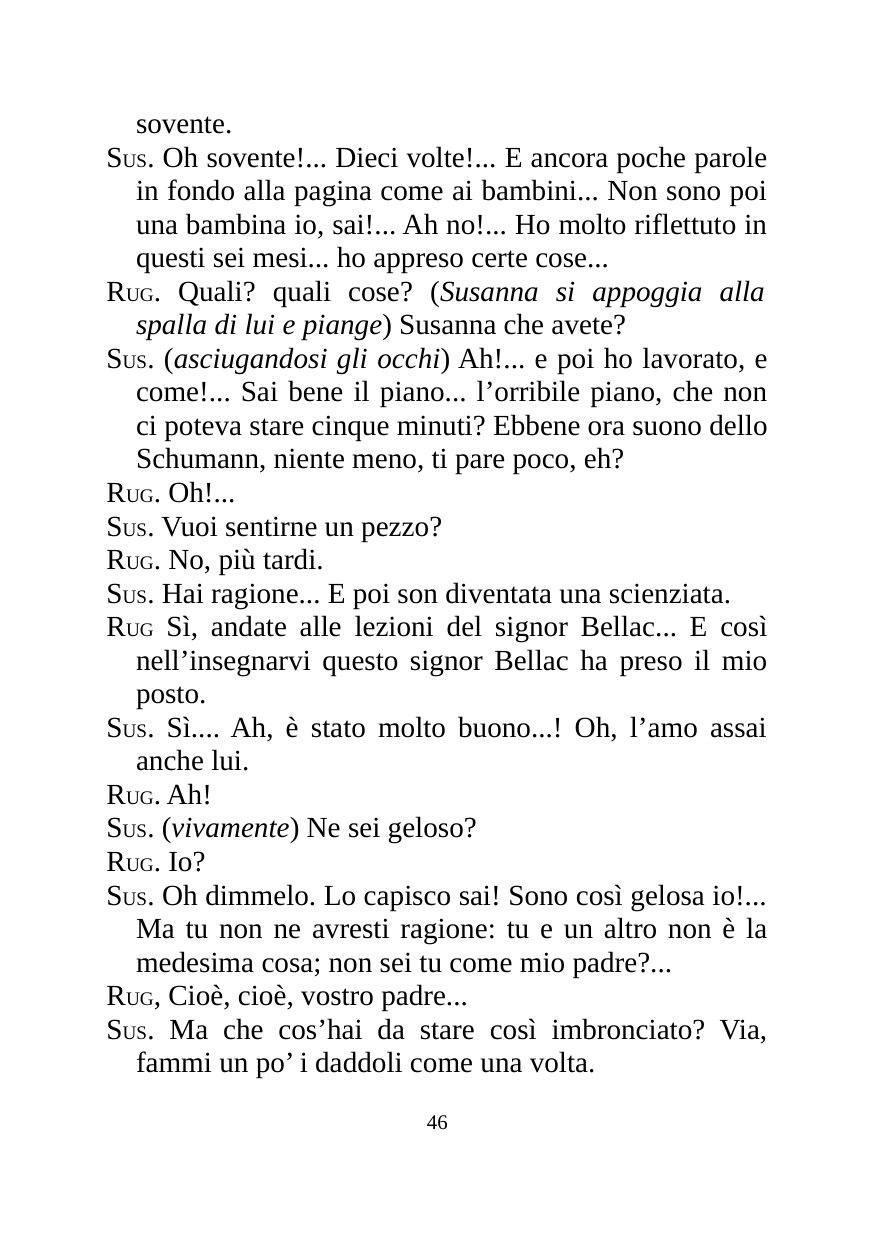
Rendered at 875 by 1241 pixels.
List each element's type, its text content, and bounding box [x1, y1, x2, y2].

text Sus. Hai ragione... E poi son diventata una scienziata. [106, 576, 768, 609]
text Rug. No, più tardi. [106, 542, 768, 576]
text Sus. (vivamente) Ne sei geloso? [106, 811, 768, 844]
text Rug. Io? [106, 844, 768, 878]
text Sus. Vuoi sentirne un pezzo? [106, 509, 768, 542]
text Rug Sì, andate alle lezioni del signor Bellac... E così nell’insegnarvi questo signor Bellac ha preso il mio posto. [106, 609, 768, 710]
text Sus. (asciugandosi gli occhi) Ah!... e poi ho lavorato, e come!... Sai bene il piano... l’orribile piano, che non ci poteva stare cinque minuti? Ebbene ora suono dello Schumann, niente meno, ti pare poco, eh? [106, 341, 768, 475]
text Rug. Oh!... [106, 475, 768, 509]
text Rug. Quali? quali cose? (Susanna si appoggia alla spalla di lui e piange) Susanna che avete? [106, 274, 768, 341]
text Sus. Oh sovente!... Dieci volte!... E ancora poche parole in fondo alla pagina come ai bambini... Non sono poi una bambina io, sai!... Ah no!... Ho molto riflettuto in questi sei mesi... ho appreso certe cose... [106, 140, 768, 274]
text Sus. Oh dimmelo. Lo capisco sai! Sono così gelosa io!... Ma tu non ne avresti ragione: tu e un altro non è la medesima cosa; non sei tu come mio padre?... [106, 878, 768, 978]
text Rug, Cioè, cioè, vostro padre... [106, 978, 768, 1012]
text Rug. Ah! [106, 777, 768, 811]
text Sus. Sì.... Ah, è stato molto buono...! Oh, l’amo assai anche lui. [106, 710, 768, 777]
text Sus. Ma che cos’hai da stare così imbronciato? Via, fammi un po’ i daddoli come una volta. [106, 1012, 768, 1079]
text sovente. [106, 106, 768, 140]
